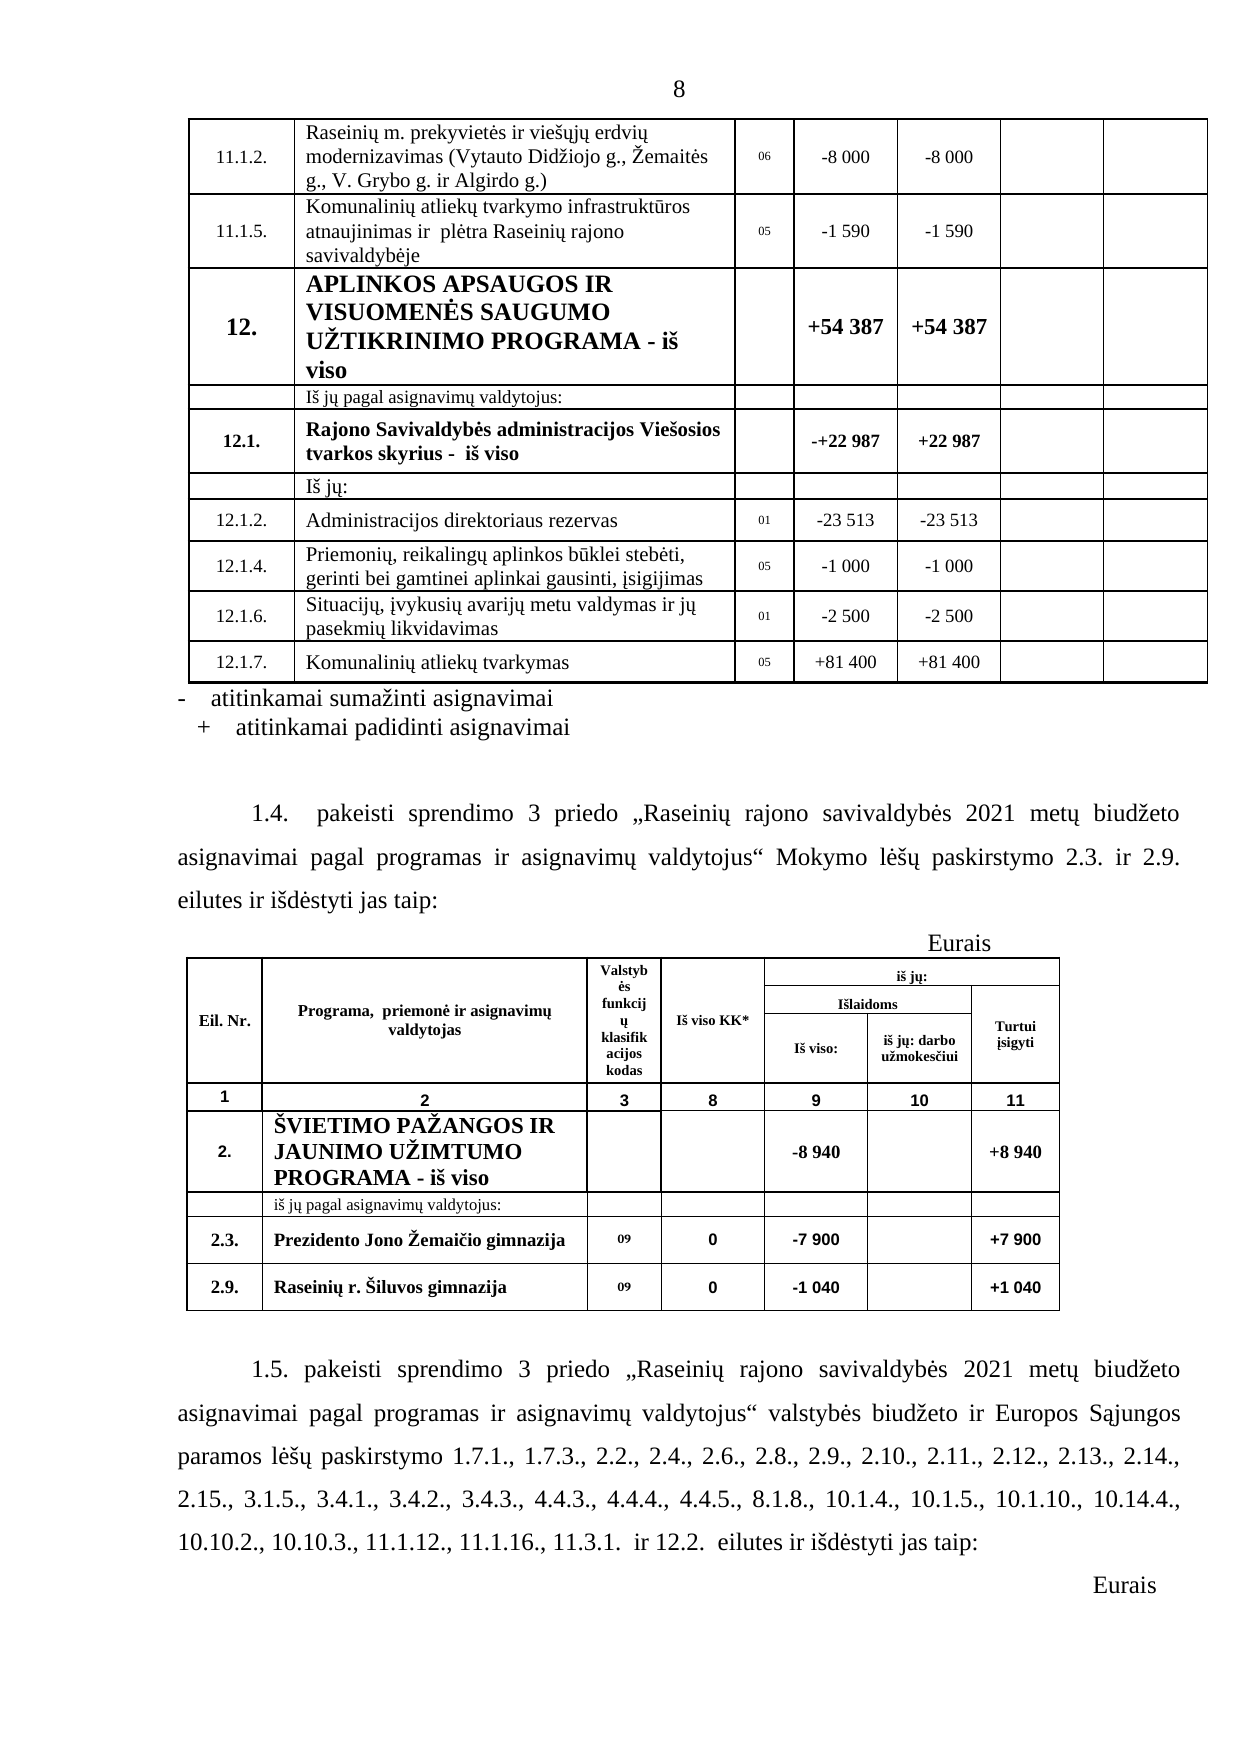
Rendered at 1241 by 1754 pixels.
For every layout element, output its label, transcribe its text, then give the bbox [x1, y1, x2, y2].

table_cell [795, 474, 897, 498]
table_cell [1001, 195, 1103, 267]
table_cell 11.1.5. [190, 195, 294, 267]
table_cell Administracijos direktoriaus rezervas [295, 500, 734, 539]
table_cell 3 [588, 1084, 660, 1110]
table_cell 12.1. [190, 410, 294, 472]
table_cell Situacijų, įvykusių avarijų metu valdymas ir jų pasekmių likvidavimas [295, 592, 734, 640]
table_cell +8 940 [972, 1111, 1059, 1191]
table_cell [188, 1193, 262, 1216]
table_cell Turtui įsigyti [972, 986, 1059, 1082]
table_cell 09 [588, 1264, 661, 1310]
text - atitinkamai sumažinti asignavimai [177, 683, 1181, 712]
table_cell -1 590 [898, 195, 1000, 267]
table_cell 05 [736, 195, 793, 267]
text 1.5. pakeisti sprendimo 3 priedo „Raseinių rajono savivaldybės 2021 metų biudžeto asignavimai pagal programas ir asignavimų valdytojus“ valstybės biudžeto ir Europos Sąjungos paramos lėšų paskirstymo 1.7.1., 1.7.3., 2.2., 2.4., 2.6., 2.8., 2.9., 2.10., 2.11., 2.12., 2.13., 2.14., 2.15., 3.1.5., 3.4.1., 3.4.2., 3.4.3., 4.4.3., 4.4.4., 4.4.5., 8.1.8., 10.1.4., 10.1.5., 10.1.10., 10.14.4., 10.10.2., 10.10.3., 11.1.12., 11.1.16., 11.3.1. ir 12.2. eilutes ir išdėstyti jas taip: [177, 1354, 1181, 1556]
table_cell -+22 987 [795, 410, 897, 472]
table_cell [972, 1193, 1059, 1216]
table_cell [1001, 592, 1103, 640]
text Eurais [177, 1570, 1181, 1599]
table_cell [662, 1193, 764, 1216]
table_header Eil. Nr. [188, 959, 261, 1082]
table_cell +7 900 [972, 1217, 1059, 1263]
table_cell Iš viso: [765, 1014, 867, 1082]
table_cell [1104, 195, 1207, 267]
table_cell [1104, 500, 1207, 539]
text + atitinkamai padidinti asignavimai [177, 712, 1181, 741]
table_cell 01 [736, 592, 793, 640]
table_cell [898, 474, 1000, 498]
table_cell [1001, 642, 1103, 681]
table_cell -1 040 [765, 1264, 867, 1310]
table_cell iš jų: darbo užmokesčiui [868, 1014, 971, 1082]
table_cell Raseinių m. prekyvietės ir viešųjų erdvių modernizavimas (Vytauto Didžiojo g., Žemaitės g., V. Grybo g. ir Algirdo g.) [295, 120, 734, 192]
table_cell Raseinių r. Šiluvos gimnazija [263, 1264, 587, 1310]
table_cell 2 [263, 1084, 586, 1110]
table_cell -1 000 [795, 542, 897, 590]
table_cell 12. [190, 269, 294, 384]
table_cell -2 500 [795, 592, 897, 640]
table_cell 06 [736, 120, 793, 192]
table_cell 05 [736, 542, 793, 590]
table_cell 12.1.4. [190, 542, 294, 590]
table_cell Komunalinių atliekų tvarkymo infrastruktūros atnaujinimas ir plėtra Raseinių rajono savivaldybėje [295, 195, 734, 267]
table_cell Iš jų: [295, 474, 734, 498]
table_cell [1104, 120, 1207, 192]
table_cell -1 590 [795, 195, 897, 267]
text 1.4. pakeisti sprendimo 3 priedo „Raseinių rajono savivaldybės 2021 metų biudžeto asignavimai pagal programas ir asignavimų valdytojus“ Mokymo lėšų paskirstymo 2.3. ir 2.9. eilutes ir išdėstyti jas taip: [177, 798, 1181, 913]
table_cell 2.9. [188, 1264, 262, 1310]
table_cell 12.1.6. [190, 592, 294, 640]
table_cell 11.1.2. [190, 120, 294, 192]
table_cell [1104, 542, 1207, 590]
table_cell [898, 386, 1000, 407]
table_cell -1 000 [898, 542, 1000, 590]
table_cell -23 513 [898, 500, 1000, 539]
table_cell -8 940 [765, 1111, 867, 1191]
table_cell [736, 386, 793, 407]
table_cell [588, 1193, 661, 1216]
table_cell APLINKOS APSAUGOS IR VISUOMENĖS SAUGUMO UŽTIKRINIMO PROGRAMA - iš viso [295, 269, 734, 384]
table_cell [868, 1264, 971, 1310]
table_cell -7 900 [765, 1217, 867, 1263]
table_cell [1001, 500, 1103, 539]
table_cell 12.1.7. [190, 642, 294, 681]
table_cell [868, 1193, 971, 1216]
table_cell [1001, 410, 1103, 472]
table_cell 2.3. [188, 1217, 262, 1263]
table_cell 9 [765, 1084, 867, 1110]
table_cell [1001, 120, 1103, 192]
table_cell 10 [868, 1084, 971, 1110]
table_cell 1 [188, 1084, 261, 1110]
table_cell Komunalinių atliekų tvarkymas [295, 642, 734, 681]
table_cell [662, 1111, 764, 1191]
table_cell +54 387 [795, 269, 897, 384]
table_header Programa, priemonė ir asignavimų valdytojas [263, 959, 586, 1082]
table_cell -2 500 [898, 592, 1000, 640]
table_cell 05 [736, 642, 793, 681]
table_cell 0 [662, 1217, 764, 1263]
table_cell [1001, 542, 1103, 590]
table_cell [736, 269, 793, 384]
table_cell [190, 386, 294, 407]
table_cell [1104, 410, 1207, 472]
table_header Iš viso KK* [662, 959, 764, 1082]
table_cell Prezidento Jono Žemaičio gimnazija [263, 1217, 587, 1263]
table_cell 2. [188, 1112, 262, 1191]
table_cell [868, 1111, 971, 1191]
table_cell -8 000 [898, 120, 1000, 192]
table_cell +81 400 [795, 642, 897, 681]
table_cell [868, 1217, 971, 1263]
table_cell 0 [662, 1264, 764, 1310]
table_cell [736, 474, 793, 498]
table_cell +81 400 [898, 642, 1000, 681]
table_cell [1104, 269, 1207, 384]
text Eurais [177, 928, 1181, 957]
table_cell 12.1.2. [190, 500, 294, 539]
table_cell [765, 1193, 867, 1216]
table_cell Išlaidoms [765, 986, 971, 1013]
table_cell [736, 410, 793, 472]
table_header iš jų: [765, 959, 1059, 985]
table_cell ŠVIETIMO PAŽANGOS IR JAUNIMO UŽIMTUMO PROGRAMA - iš viso [263, 1112, 586, 1191]
table_cell -23 513 [795, 500, 897, 539]
table_cell [1001, 474, 1103, 498]
table_cell +22 987 [898, 410, 1000, 472]
table_cell Priemonių, reikalingų aplinkos būklei stebėti, gerinti bei gamtinei aplinkai gausinti, įsigijimas [295, 542, 734, 590]
table_cell [190, 474, 294, 498]
table_cell [1104, 386, 1207, 407]
table_cell iš jų pagal asignavimų valdytojus: [263, 1193, 587, 1216]
table_cell +54 387 [898, 269, 1000, 384]
table_cell [795, 386, 897, 407]
table_cell +1 040 [972, 1264, 1059, 1310]
table_cell 11 [972, 1084, 1059, 1110]
table_cell -8 000 [795, 120, 897, 192]
table_header Valstybės funkcijų klasifikacijos kodas [588, 959, 660, 1082]
table_cell Rajono Savivaldybės administracijos Viešosios tvarkos skyrius - iš viso [295, 410, 734, 472]
table_cell [1104, 642, 1207, 681]
table_cell [588, 1112, 660, 1191]
table_cell Iš jų pagal asignavimų valdytojus: [295, 386, 734, 407]
table_cell [1104, 474, 1207, 498]
table_cell [1001, 386, 1103, 407]
table_cell 8 [662, 1084, 764, 1110]
table_cell 01 [736, 500, 793, 539]
table_cell 09 [588, 1217, 661, 1263]
table_cell [1001, 269, 1103, 384]
table_cell [1104, 592, 1207, 640]
